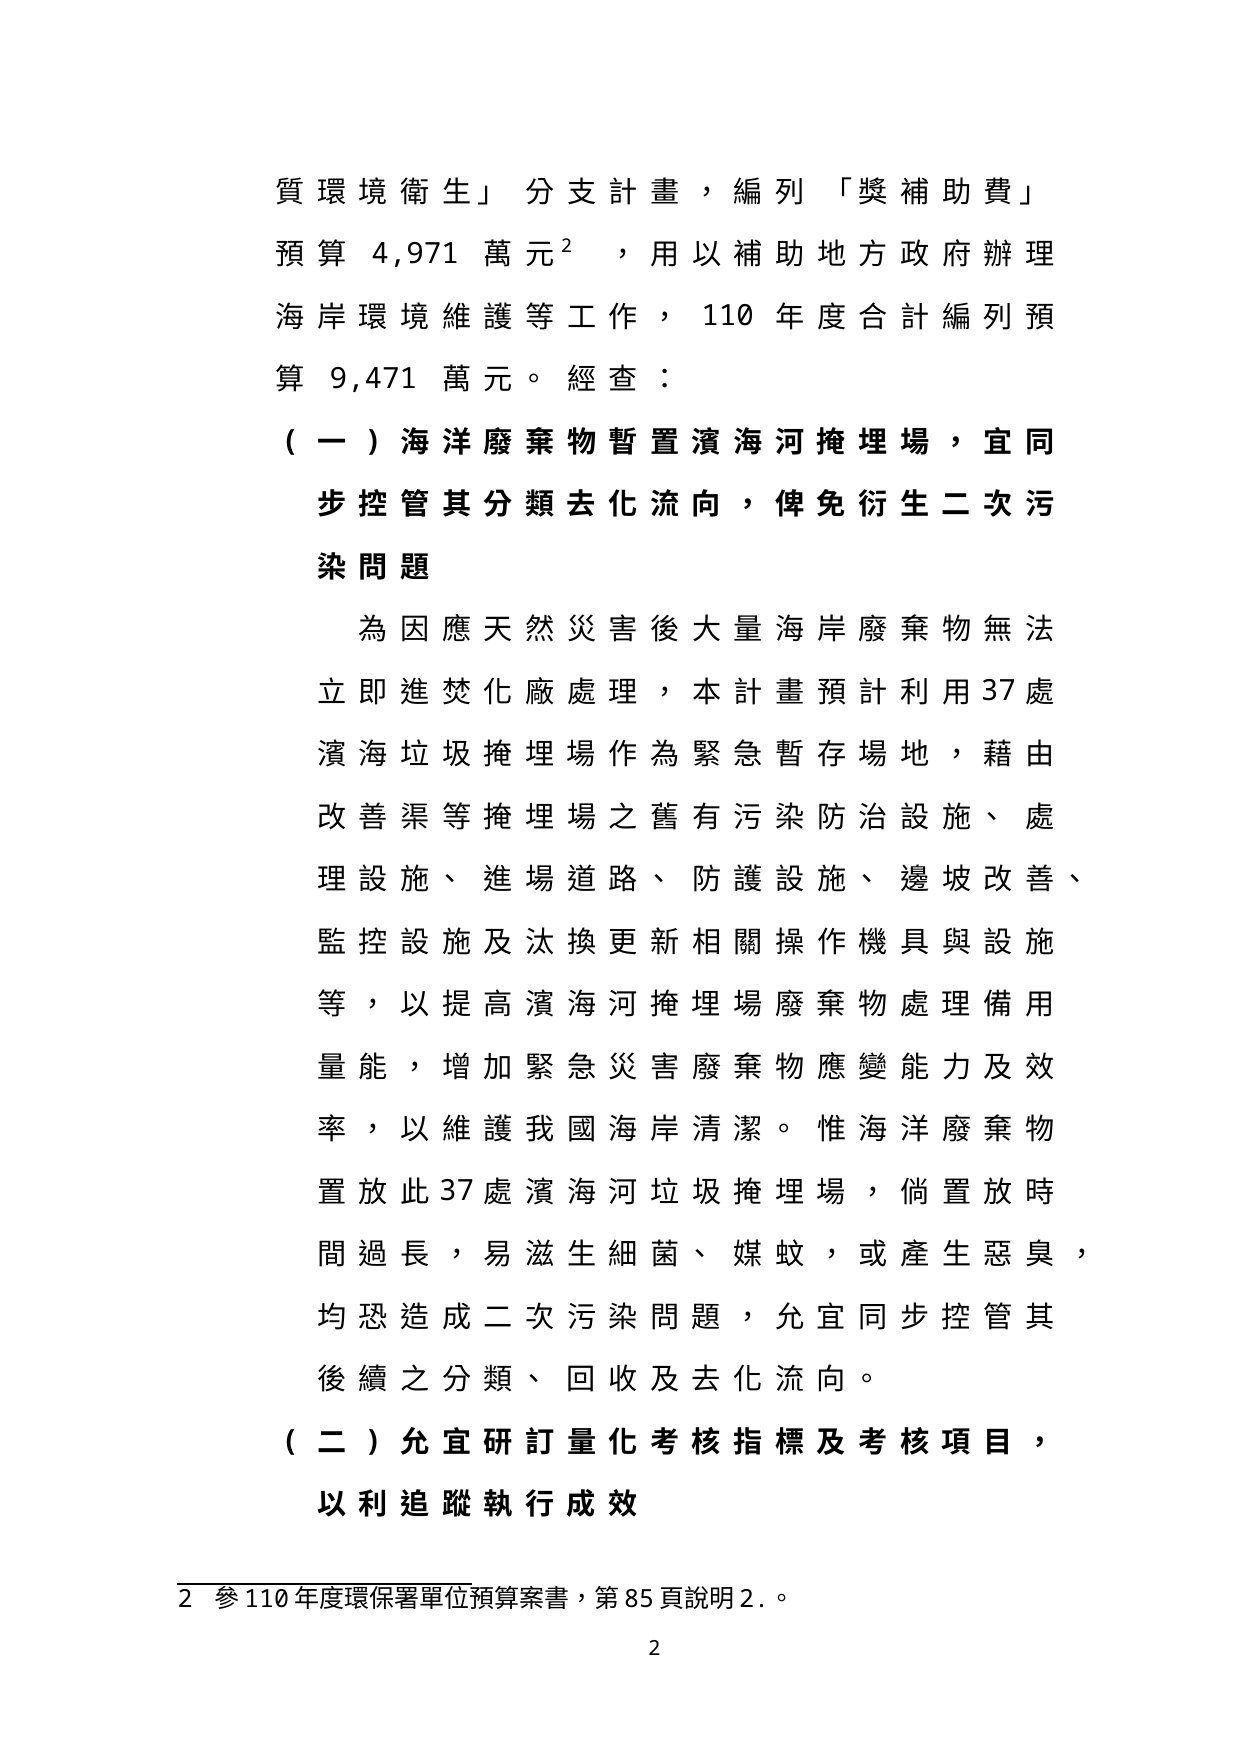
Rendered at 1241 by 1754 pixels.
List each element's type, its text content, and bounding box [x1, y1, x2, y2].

text 為因應天然災害後大量海岸廢棄物無法立即進焚化廠處理，本計畫預計利用37處濱海垃圾掩埋場作為緊急暫存場地，藉由改善渠等掩埋場之舊有污染防治設施、處理設施、進場道路、防護設施、邊坡改善、監控設施及汰換更新相關操作機具與設施等，以提高濱海河掩埋場廢棄物處理備用量能，增加緊急災害廢棄物應變能力及效率，以維護我國海岸清潔。惟海洋廢棄物置放此37處濱海河垃圾掩埋場，倘置放時間過長，易滋生細菌、媒蚊，或產生惡臭，均恐造成二次污染問題，允宜同步控管其後續之分類、回收及去化流向。 [274, 585, 1061, 1398]
text 質環境衛生」分支計畫，編列「獎補助費」預算4,971萬元，用以補助地方政府辦理海岸環境維護等工作，110年度合計編列預算9,471萬元。經查： [244, 148, 1061, 398]
text (一)海洋廢棄物暫置濱海河掩埋場，宜同步控管其分類去化流向，俾免衍生二次污染問題 [244, 398, 1061, 585]
text (二)允宜研訂量化考核指標及考核項目，以利追蹤執行成效 [244, 1398, 1061, 1523]
text 參110年度環保署單位預算案書，第85頁說明2.。 [177, 1584, 1069, 1613]
